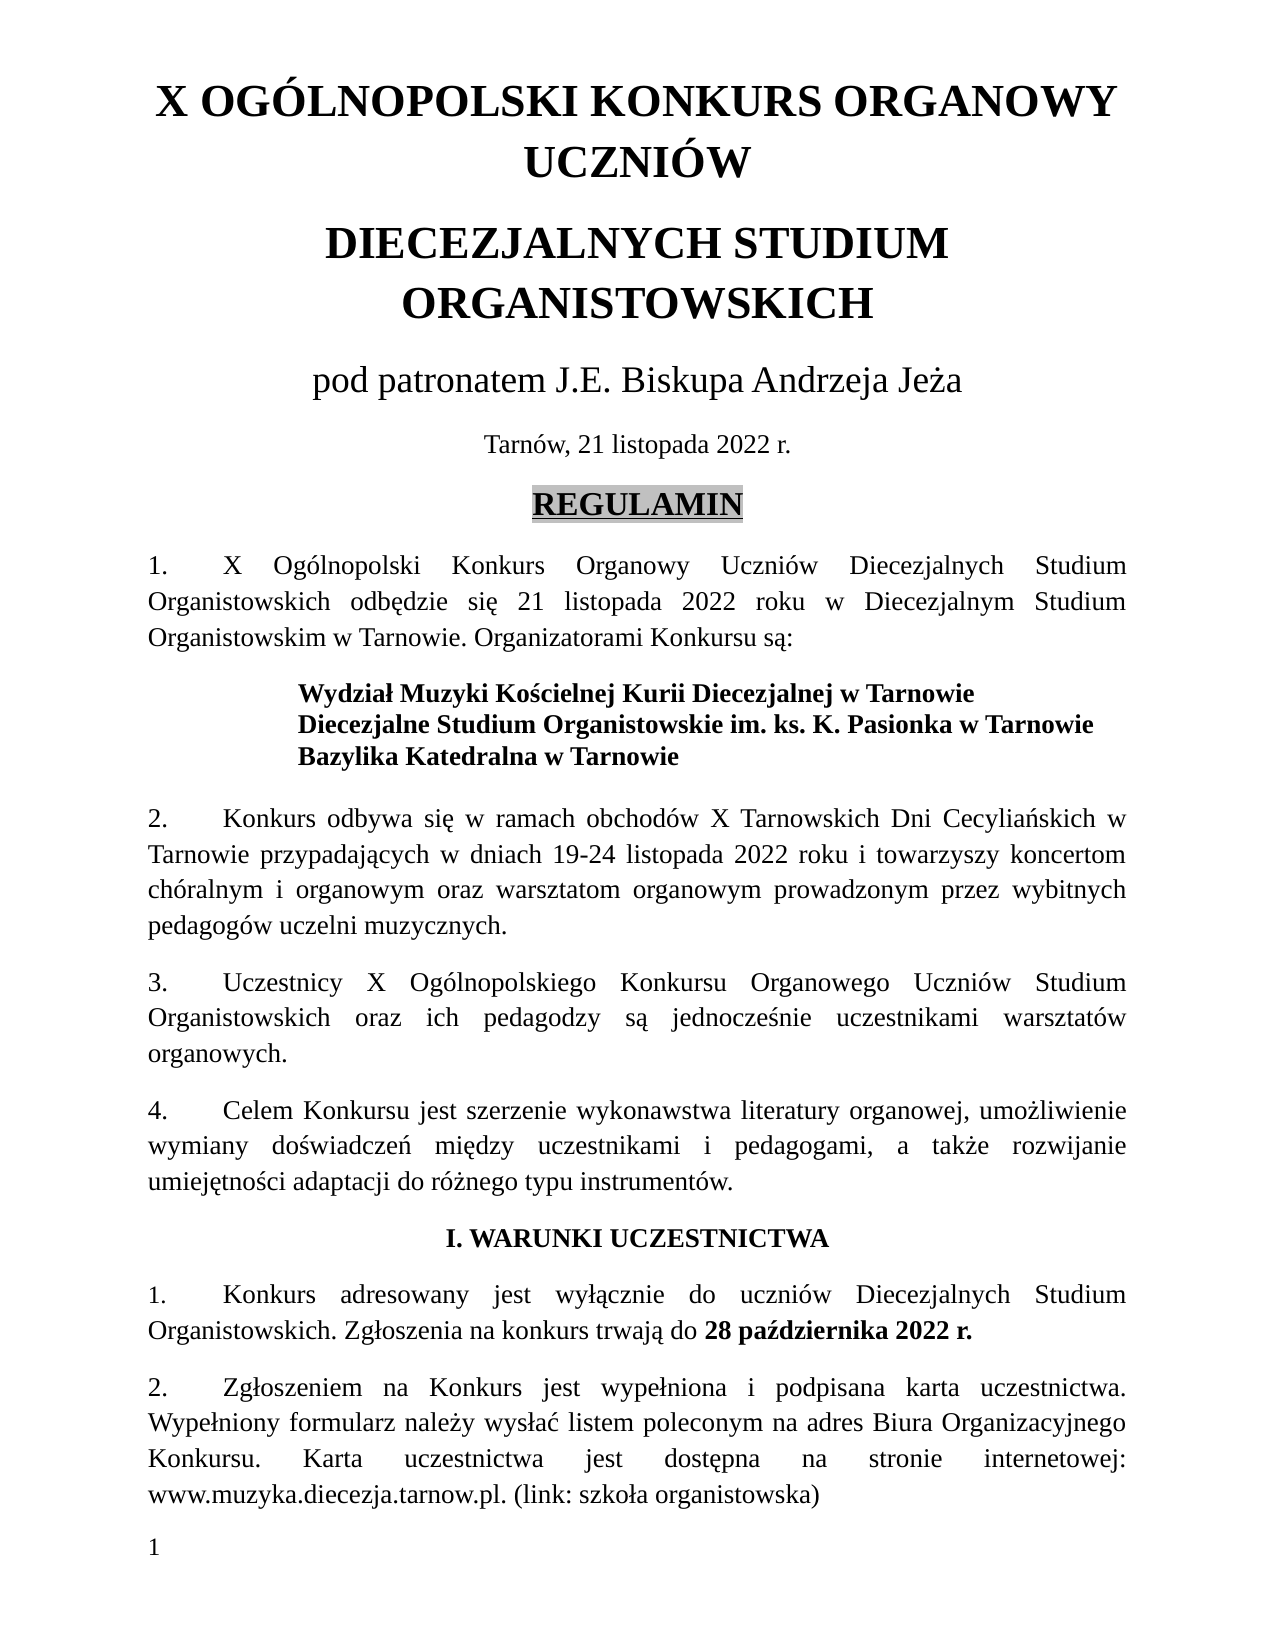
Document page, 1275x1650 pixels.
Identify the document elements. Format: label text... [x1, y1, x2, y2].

text X OGÓLNOPOLSKI KONKURS ORGANOWY UCZNIÓW [148, 74, 1127, 187]
text pod patronatem J.E. Biskupa Andrzeja Jeża [148, 357, 1127, 401]
list X Ogólnopolski Konkurs Organowy Uczniów Diecezjalnych Studium Organistowskich odbędzie się 21 listopada 2022 roku w Diecezjalnym Studium Organistowskim w Tarnowie. Organizatorami Konkursu są: [148, 549, 1127, 652]
list Uczestnicy X Ogólnopolskiego Konkursu Organowego Uczniów Studium Organistowskich oraz ich pedagodzy są jednocześnie uczestnikami warsztatów organowych. [148, 966, 1127, 1068]
text Diecezjalne Studium Organistowskie im. ks. K. Pasionka w Tarnowie [148, 708, 1127, 740]
list Celem Konkursu jest szerzenie wykonawstwa literatury organowej, umożliwienie wymiany doświadczeń między uczestnikami i pedagogami, a także rozwijanie umiejętności adaptacji do różnego typu instrumentów. [148, 1094, 1127, 1196]
text Bazylika Katedralna w Tarnowie [148, 740, 1127, 771]
text Wydział Muzyki Kościelnej Kurii Diecezjalnej w Tarnowie [148, 677, 1127, 708]
list Konkurs adresowany jest wyłącznie do uczniów Diecezjalnych Studium Organistowskich. Zgłoszenia na konkurs trwają do 28 października 2022 r. [148, 1278, 1127, 1345]
list Konkurs odbywa się w ramach obchodów X Tarnowskich Dni Cecyliańskich w Tarnowie przypadających w dniach 19-24 listopada 2022 roku i towarzyszy koncertom chóralnym i organowym oraz warsztatom organowym prowadzonym przez wybitnych pedagogów uczelni muzycznych. [148, 802, 1127, 940]
list Zgłoszeniem na Konkurs jest wypełniona i podpisana karta uczestnictwa. Wypełniony formularz należy wysłać listem poleconym na adres Biura Organizacyjnego Konkursu. Karta uczestnictwa jest dostępna na stronie internetowej: www.muzyka.diecezja.tarnow.pl. (link: szkoła organistowska) [148, 1371, 1127, 1509]
text I. WARUNKI UCZESTNICTWA [148, 1222, 1127, 1253]
text REGULAMIN [148, 484, 1127, 523]
text DIECEZJALNYCH STUDIUM ORGANISTOWSKICH [148, 216, 1127, 329]
text Tarnów, 21 listopada 2022 r. [148, 428, 1127, 459]
